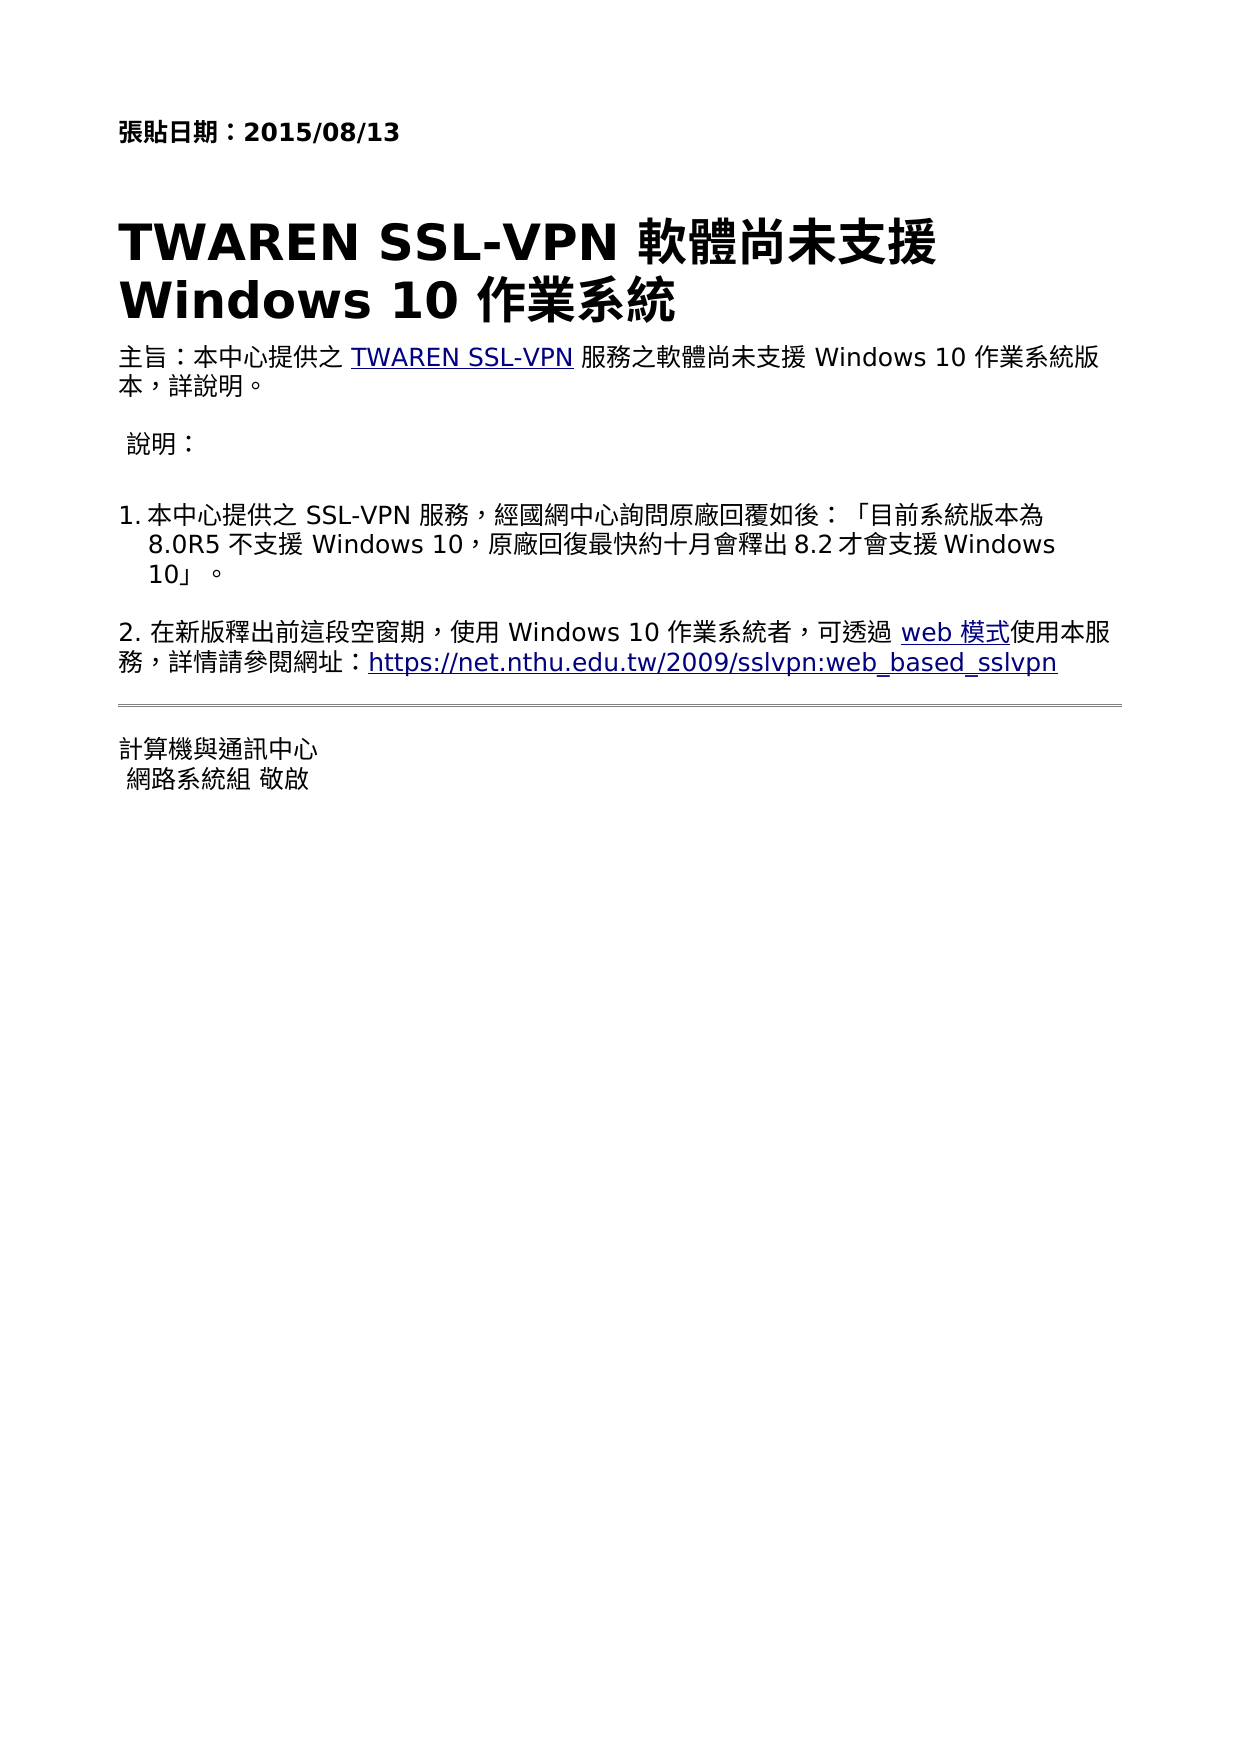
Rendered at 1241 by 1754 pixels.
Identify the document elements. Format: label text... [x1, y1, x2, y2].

text 主旨：本中心提供之 TWAREN SSL-VPN 服務之軟體尚未支援 Windows 10 作業系統版本，詳說明。 說明： [118, 343, 1122, 459]
text 計算機與通訊中心 網路系統組 敬啟 [118, 736, 1122, 794]
text 張貼日期：2015/08/13 [118, 118, 1122, 176]
list 本中心提供之 SSL-VPN 服務，經國網中心詢問原廠回覆如後：「目前系統版本為8.0R5 不支援 Windows 10，原廠回復最快約十月會釋出8.2才會支援Windows 10」。 [118, 502, 1122, 589]
text 2. 在新版釋出前這段空窗期，使用 Windows 10 作業系統者，可透過 web 模式使用本服務，詳情請參閱網址：https://net.nthu.edu.tw/2009/sslvpn:web_based_sslvpn [118, 618, 1122, 677]
subtitle TWAREN SSL-VPN 軟體尚未支援 Windows 10 作業系統 [118, 214, 1122, 330]
